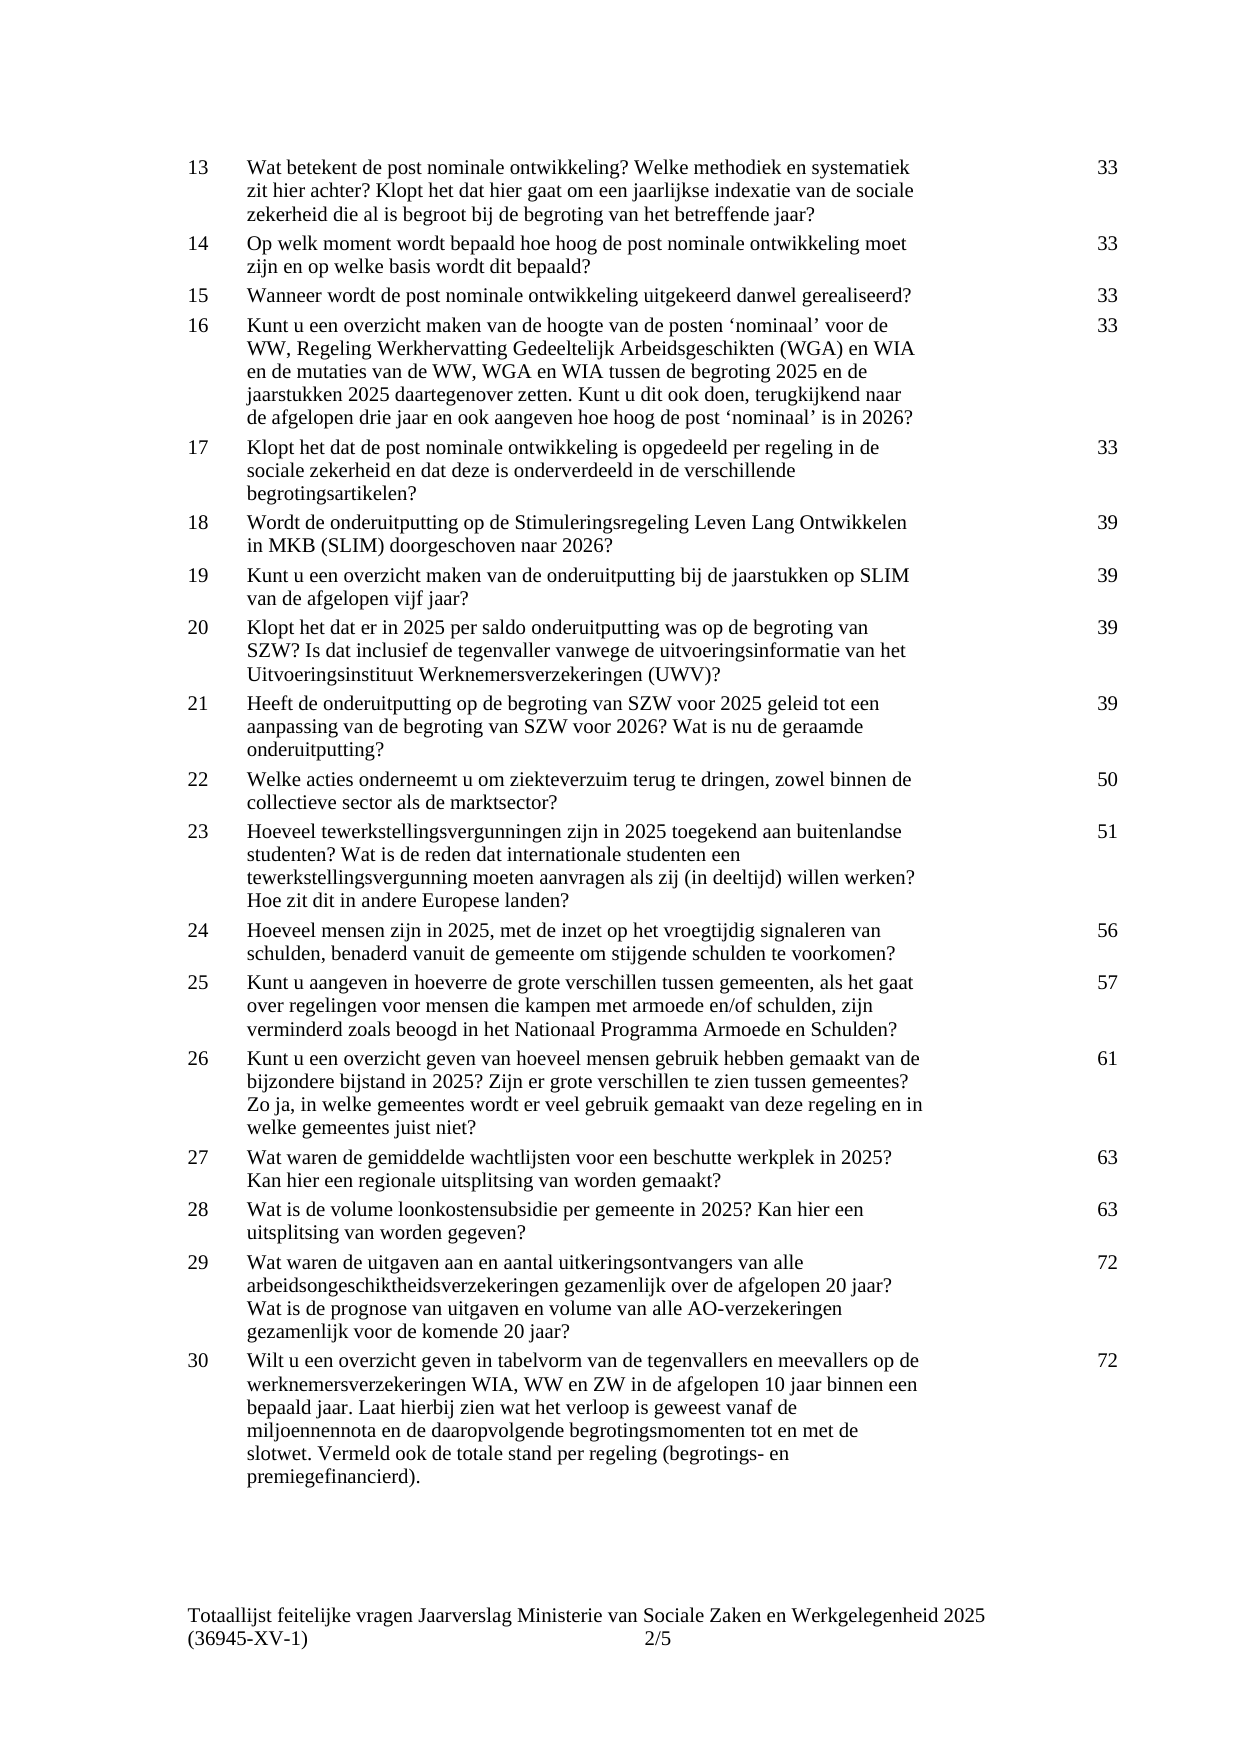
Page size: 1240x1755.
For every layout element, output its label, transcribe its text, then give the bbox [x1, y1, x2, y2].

table_cell [1118, 686, 1177, 761]
table_cell Kunt u een overzicht maken van de hoogte van de posten ‘nominaal’ voor de WW, Regeling Werkhervatting Gedeeltelijk Arbeidsgeschikten (WGA) en WIA en de mutaties van de WW, WGA en WIA tussen de begroting 2025 en de jaarstukken 2025 daartegenover zetten. Kunt u dit ook doen, terugkijkend naar de afgelopen drie jaar en ook aangeven hoe hoog de post ‘nominaal’ is in 2026? [247, 308, 926, 429]
table_cell Wanneer wordt de post nominale ontwikkeling uitgekeerd danwel gerealiseerd? [247, 278, 926, 307]
table_cell Klopt het dat er in 2025 per saldo onderuitputting was op de begroting van SZW? Is dat inclusief de tegenvaller vanwege de uitvoeringsinformatie van het Uitvoeringsinstituut Werknemersverzekeringen (UWV)? [247, 610, 926, 686]
table_cell 13 [188, 150, 247, 226]
table_cell 33 [1014, 278, 1118, 307]
table_cell [1118, 1139, 1177, 1192]
table_cell Wat waren de uitgaven aan en aantal uitkeringsontvangers van alle arbeidsongeschiktheidsverzekeringen gezamenlijk over de afgelopen 20 jaar? Wat is de prognose van uitgaven en volume van alle AO-verzekeringen gezamenlijk voor de komende 20 jaar? [247, 1244, 926, 1343]
table_cell [926, 226, 1014, 278]
table_cell 24 [188, 913, 247, 965]
table_cell [1118, 610, 1177, 686]
table_cell 17 [188, 429, 247, 505]
table_cell Kunt u aangeven in hoeverre de grote verschillen tussen gemeenten, als het gaat over regelingen voor mensen die kampen met armoede en/of schulden, zijn verminderd zoals beoogd in het Nationaal Programma Armoede en Schulden? [247, 965, 926, 1041]
table_cell [926, 429, 1014, 505]
table_cell 63 [1014, 1139, 1118, 1192]
table_cell Heeft de onderuitputting op de begroting van SZW voor 2025 geleid tot een aanpassing van de begroting van SZW voor 2026? Wat is nu de geraamde onderuitputting? [247, 686, 926, 761]
table_cell Kunt u een overzicht geven van hoeveel mensen gebruik hebben gemaakt van de bijzondere bijstand in 2025? Zijn er grote verschillen te zien tussen gemeentes? Zo ja, in welke gemeentes wordt er veel gebruik gemaakt van deze regeling en in welke gemeentes juist niet? [247, 1041, 926, 1139]
table_cell Welke acties onderneemt u om ziekteverzuim terug te dringen, zowel binnen de collectieve sector als de marktsector? [247, 761, 926, 814]
table_cell Op welk moment wordt bepaald hoe hoog de post nominale ontwikkeling moet zijn en op welke basis wordt dit bepaald? [247, 226, 926, 278]
table_cell [1118, 308, 1177, 429]
table_cell [1118, 278, 1177, 307]
table_cell [1118, 1244, 1177, 1343]
table_cell 15 [188, 278, 247, 307]
table_cell [1118, 1041, 1177, 1139]
table_cell [1118, 814, 1177, 912]
table_cell 26 [188, 1041, 247, 1139]
table_cell Wat waren de gemiddelde wachtlijsten voor een beschutte werkplek in 2025? Kan hier een regionale uitsplitsing van worden gemaakt? [247, 1139, 926, 1192]
table_cell 33 [1014, 429, 1118, 505]
table_cell Wat betekent de post nominale ontwikkeling? Welke methodiek en systematiek zit hier achter? Klopt het dat hier gaat om een jaarlijkse indexatie van de sociale zekerheid die al is begroot bij de begroting van het betreffende jaar? [247, 150, 926, 226]
table_cell [1118, 226, 1177, 278]
table_cell 33 [1014, 150, 1118, 226]
table_cell 51 [1014, 814, 1118, 912]
table_cell 18 [188, 505, 247, 557]
table_cell [1118, 558, 1177, 610]
table_cell 22 [188, 761, 247, 814]
table_cell [926, 814, 1014, 912]
table_cell Wordt de onderuitputting op de Stimuleringsregeling Leven Lang Ontwikkelen in MKB (SLIM) doorgeschoven naar 2026? [247, 505, 926, 557]
table_cell 72 [1014, 1244, 1118, 1343]
table_cell Hoeveel tewerkstellingsvergunningen zijn in 2025 toegekend aan buitenlandse studenten? Wat is de reden dat internationale studenten een tewerkstellingsvergunning moeten aanvragen als zij (in deeltijd) willen werken? Hoe zit dit in andere Europese landen? [247, 814, 926, 912]
table_cell 56 [1014, 913, 1118, 965]
table_cell Hoeveel mensen zijn in 2025, met de inzet op het vroegtijdig signaleren van schulden, benaderd vanuit de gemeente om stijgende schulden te voorkomen? [247, 913, 926, 965]
table_cell 33 [1014, 226, 1118, 278]
table_cell 25 [188, 965, 247, 1041]
table_cell 50 [1014, 761, 1118, 814]
table_cell [926, 278, 1014, 307]
table_cell 21 [188, 686, 247, 761]
table_cell [926, 308, 1014, 429]
table_cell 23 [188, 814, 247, 912]
table_cell 33 [1014, 308, 1118, 429]
table_cell 39 [1014, 558, 1118, 610]
table_cell [1118, 429, 1177, 505]
table_cell 57 [1014, 965, 1118, 1041]
table_cell [926, 1139, 1014, 1192]
table_cell 61 [1014, 1041, 1118, 1139]
table_cell [1118, 505, 1177, 557]
table_cell Kunt u een overzicht maken van de onderuitputting bij de jaarstukken op SLIM van de afgelopen vijf jaar? [247, 558, 926, 610]
table_cell [926, 1244, 1014, 1343]
table_cell [926, 913, 1014, 965]
table_cell Wilt u een overzicht geven in tabelvorm van de tegenvallers en meevallers op de werknemersverzekeringen WIA, WW en ZW in de afgelopen 10 jaar binnen een bepaald jaar. Laat hierbij zien wat het verloop is geweest vanaf de miljoennennota en de daaropvolgende begrotingsmomenten tot en met de slotwet. Vermeld ook de totale stand per regeling (begrotings- en premiegefinancierd). [247, 1343, 926, 1488]
table_cell [926, 505, 1014, 557]
table_cell 14 [188, 226, 247, 278]
table_cell 19 [188, 558, 247, 610]
table_cell [926, 150, 1014, 226]
table_cell 63 [1014, 1192, 1118, 1244]
table_cell 30 [188, 1343, 247, 1488]
table_cell [926, 558, 1014, 610]
table_cell 29 [188, 1244, 247, 1343]
table_cell [926, 1041, 1014, 1139]
table_cell 39 [1014, 505, 1118, 557]
table_cell 72 [1014, 1343, 1118, 1488]
table_cell 16 [188, 308, 247, 429]
table_cell [1118, 913, 1177, 965]
table_cell [1118, 1192, 1177, 1244]
table_cell [926, 965, 1014, 1041]
table_cell Klopt het dat de post nominale ontwikkeling is opgedeeld per regeling in de sociale zekerheid en dat deze is onderverdeeld in de verschillende begrotingsartikelen? [247, 429, 926, 505]
table_cell 39 [1014, 686, 1118, 761]
table_cell [1118, 761, 1177, 814]
table_cell [926, 1192, 1014, 1244]
table_cell [926, 761, 1014, 814]
table_cell [926, 686, 1014, 761]
table_cell Wat is de volume loonkostensubsidie per gemeente in 2025? Kan hier een uitsplitsing van worden gegeven? [247, 1192, 926, 1244]
table_cell [926, 1343, 1014, 1488]
table_cell 39 [1014, 610, 1118, 686]
table_cell 28 [188, 1192, 247, 1244]
table_cell [1118, 150, 1177, 226]
table_cell 27 [188, 1139, 247, 1192]
table_cell [1118, 965, 1177, 1041]
table_cell [1118, 1343, 1177, 1488]
table_cell 20 [188, 610, 247, 686]
table_cell [926, 610, 1014, 686]
